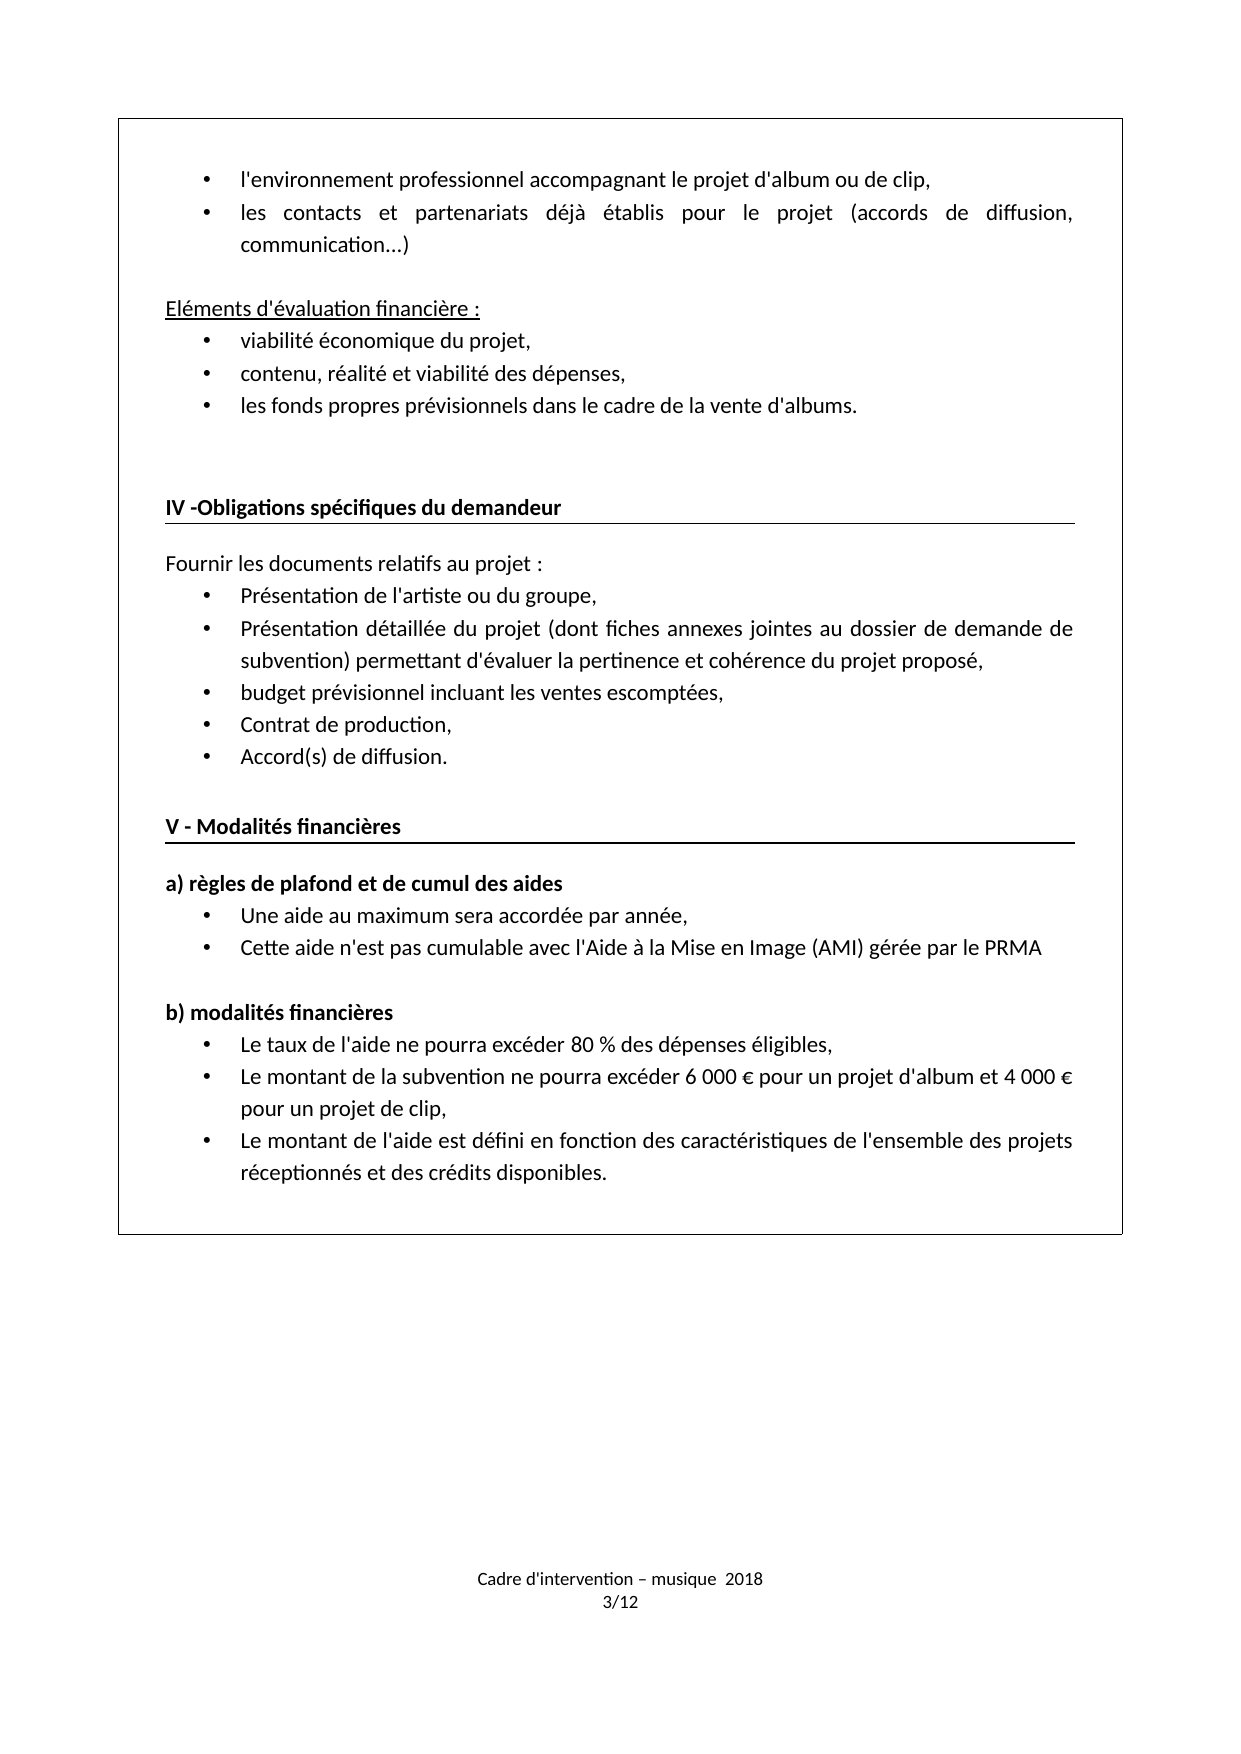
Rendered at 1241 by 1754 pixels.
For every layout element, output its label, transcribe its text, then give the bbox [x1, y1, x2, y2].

table_header Mesure 1 : Aide au projet de création d'album ou de clip I- Descriptif de la mesure Cette aide s'adresse aux artistes et associations ayant un projet de création d'album ou de clip dans le cadre d’un projet global de promotion et de développement de carrière. II - Nature des dépenses éligibles /non éligibles a) dépenses retenues Enregistrement de l'album, mixage, mastering, pressage réalisation de clip frais de communication et de promotion b) dépenses non retenues rémunérations artistiques, frais de fonctionnement de l'association (rémunération du personnel permanent, fonctionnement courant de l'association, loyer, assurance, frais bancaires, petits consommables...) III- Critères de recevabilité et d’analyse de la demande a) Critères de recevabilité Statut du demandeur (bénéficiaire final) - artistes : artiste auteur déclaré à la SACEM, domiciliés à La Réunion depuis au moins 1 an. - association : associations de plus d'un an d'existence, ayant leur siège social à La Réunion depuis au moins 1 an, étant en situation financière saine au regard notamment de leurs obligations sociales et fiscales. b) Critères d’analyse du dossier Eléments d'évaluation des projets : l'évaluation de la cohérence et pertinence du projet présenté au regard du contexte de la musique à La Réunion et de son intégration au projet de développement global de l'artiste ou du groupe, le cofinancement par d'autres partenaires publics et/ou privés, l'environnement professionnel accompagnant le projet d'album ou de clip, les contacts et partenariats déjà établis pour le projet (accords de diffusion, communication...) Eléments d'évaluation financière : viabilité économique du projet, contenu, réalité et viabilité des dépenses, les fonds propres prévisionnels dans le cadre de la vente d'albums. IV -Obligations spécifiques du demandeur Fournir les documents relatifs au projet : Présentation de l'artiste ou du groupe, Présentation détaillée du projet (dont fiches annexes jointes au dossier de demande de subvention) permettant d'évaluer la pertinence et cohérence du projet proposé, budget prévisionnel incluant les ventes escomptées, Contrat de production, Accord(s) de diffusion. V - Modalités financières a) règles de plafond et de cumul des aides Une aide au maximum sera accordée par année, Cette aide n'est pas cumulable avec l'Aide à la Mise en Image (AMI) gérée par le PRMA b) modalités financières Le taux de l'aide ne pourra excéder 80 % des dépenses éligibles, Le montant de la subvention ne pourra excéder 6 000 € pour un projet d'album et 4 000 € pour un projet de clip, Le montant de l'aide est défini en fonction des caractéristiques de l'ensemble des projets réceptionnés et des crédits disponibles. [119, 119, 1122, 1234]
